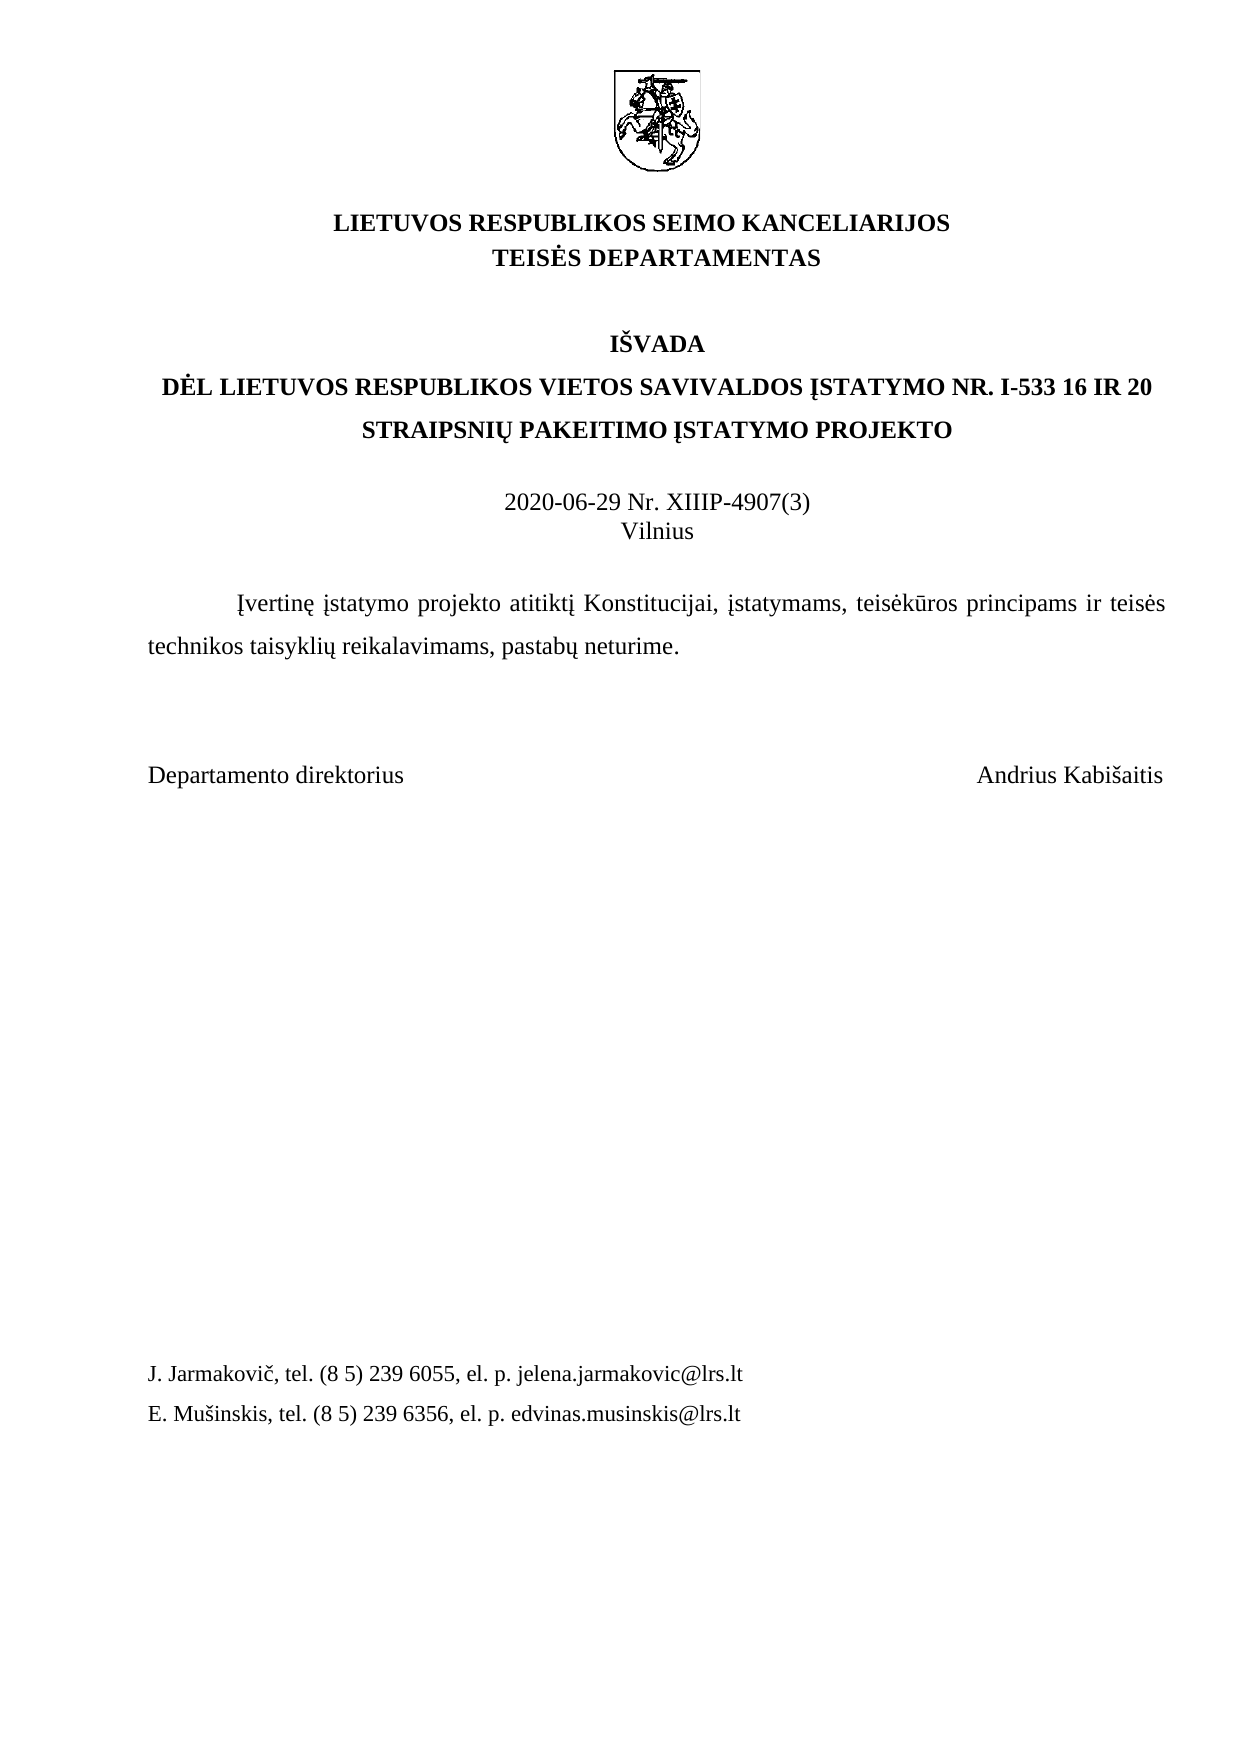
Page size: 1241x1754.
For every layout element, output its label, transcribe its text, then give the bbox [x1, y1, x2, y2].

text Vilnius [148, 516, 1167, 545]
text IŠVADA [148, 329, 1167, 358]
text LIETUVOS RESPUBLIKOS SEIMO KANCELIARIJOS [148, 208, 1136, 237]
text 2020-06-29 Nr. XIIIP-4907(3) [148, 487, 1167, 516]
text TEISĖS DEPARTAMENTAS [148, 243, 1165, 272]
text DĖL LIETUVOS RESPUBLIKOS VIETOS SAVIVALDOS ĮSTATYMO NR. I-533 16 IR 20 STRAIPSNIŲ PAKEITIMO ĮSTATYMO PROJEKTO [148, 372, 1167, 444]
text E. Mušinskis, tel. (8 5) 239 6356, el. p. edvinas.musinskis@lrs.lt [148, 1400, 1167, 1426]
text Įvertinę įstatymo projekto atitiktį Konstitucijai, įstatymams, teisėkūros principams ir teisės technikos taisyklių reikalavimams, pastabų neturime. [148, 588, 1167, 660]
text J. Jarmakovič, tel. (8 5) 239 6055, el. p. jelena.jarmakovic@lrs.lt [148, 1360, 1167, 1387]
text Departamento direktorius Andrius Kabišaitis [148, 760, 1167, 789]
